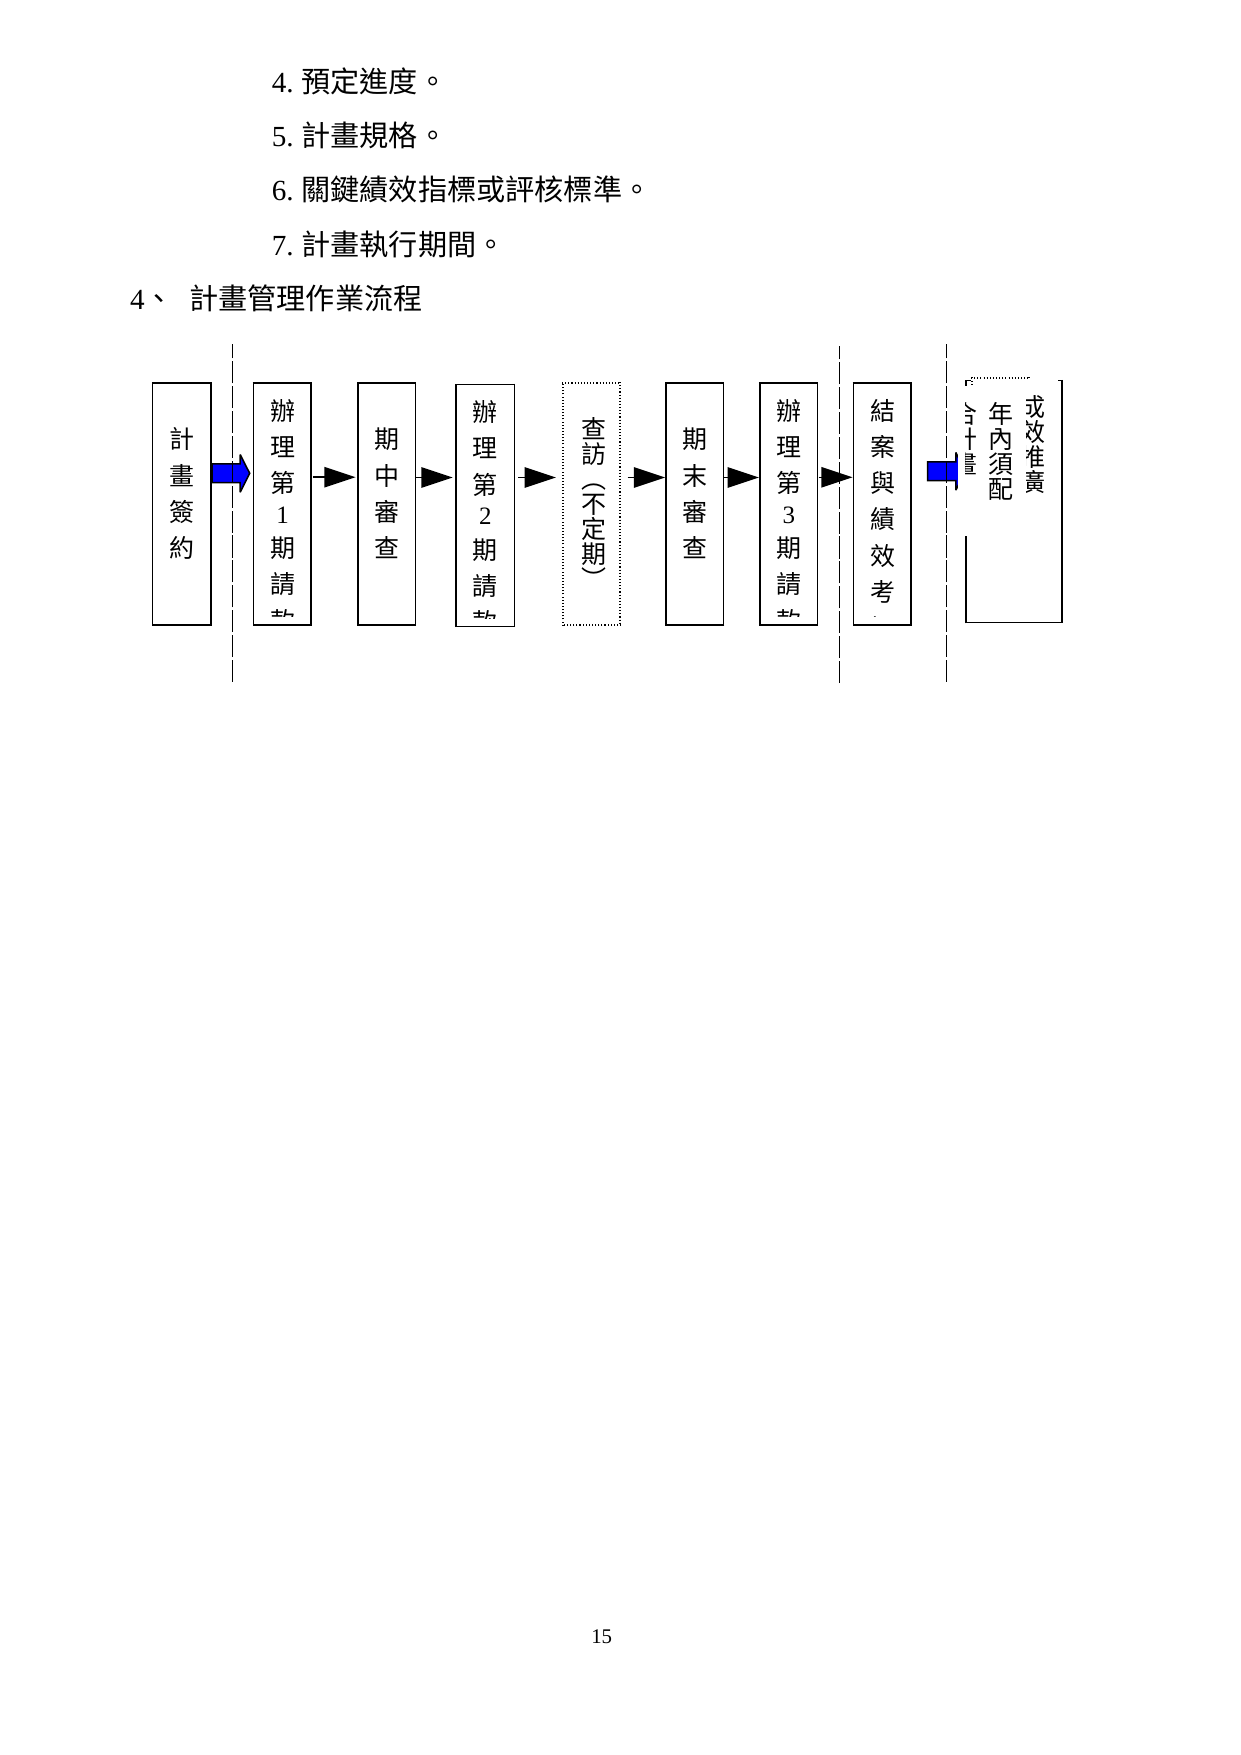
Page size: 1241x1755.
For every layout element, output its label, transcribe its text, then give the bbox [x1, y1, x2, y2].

text 辦理第2期請款 [471, 393, 499, 618]
text 計畫簽約 [168, 391, 196, 565]
list 預定進度。 [272, 59, 1110, 101]
list 關鍵績效指標或評核標準。 [272, 167, 1110, 209]
list 計畫管理作業流程 [130, 276, 1110, 317]
list 計畫執行期間。 [272, 222, 1110, 263]
text 查訪（不定期） [575, 399, 612, 609]
list 計畫規格。 [272, 113, 1110, 155]
text 成效推廣及績效追蹤 [1026, 394, 1051, 514]
text 辦理第3期請款 [776, 391, 801, 617]
text 年內須配合計畫 [965, 401, 1019, 521]
text 期末審查 [682, 391, 708, 565]
text 辦理第1期請款 [269, 391, 295, 617]
text 結案與績效考評作業 [869, 391, 895, 617]
text 期中審查 [374, 391, 399, 565]
